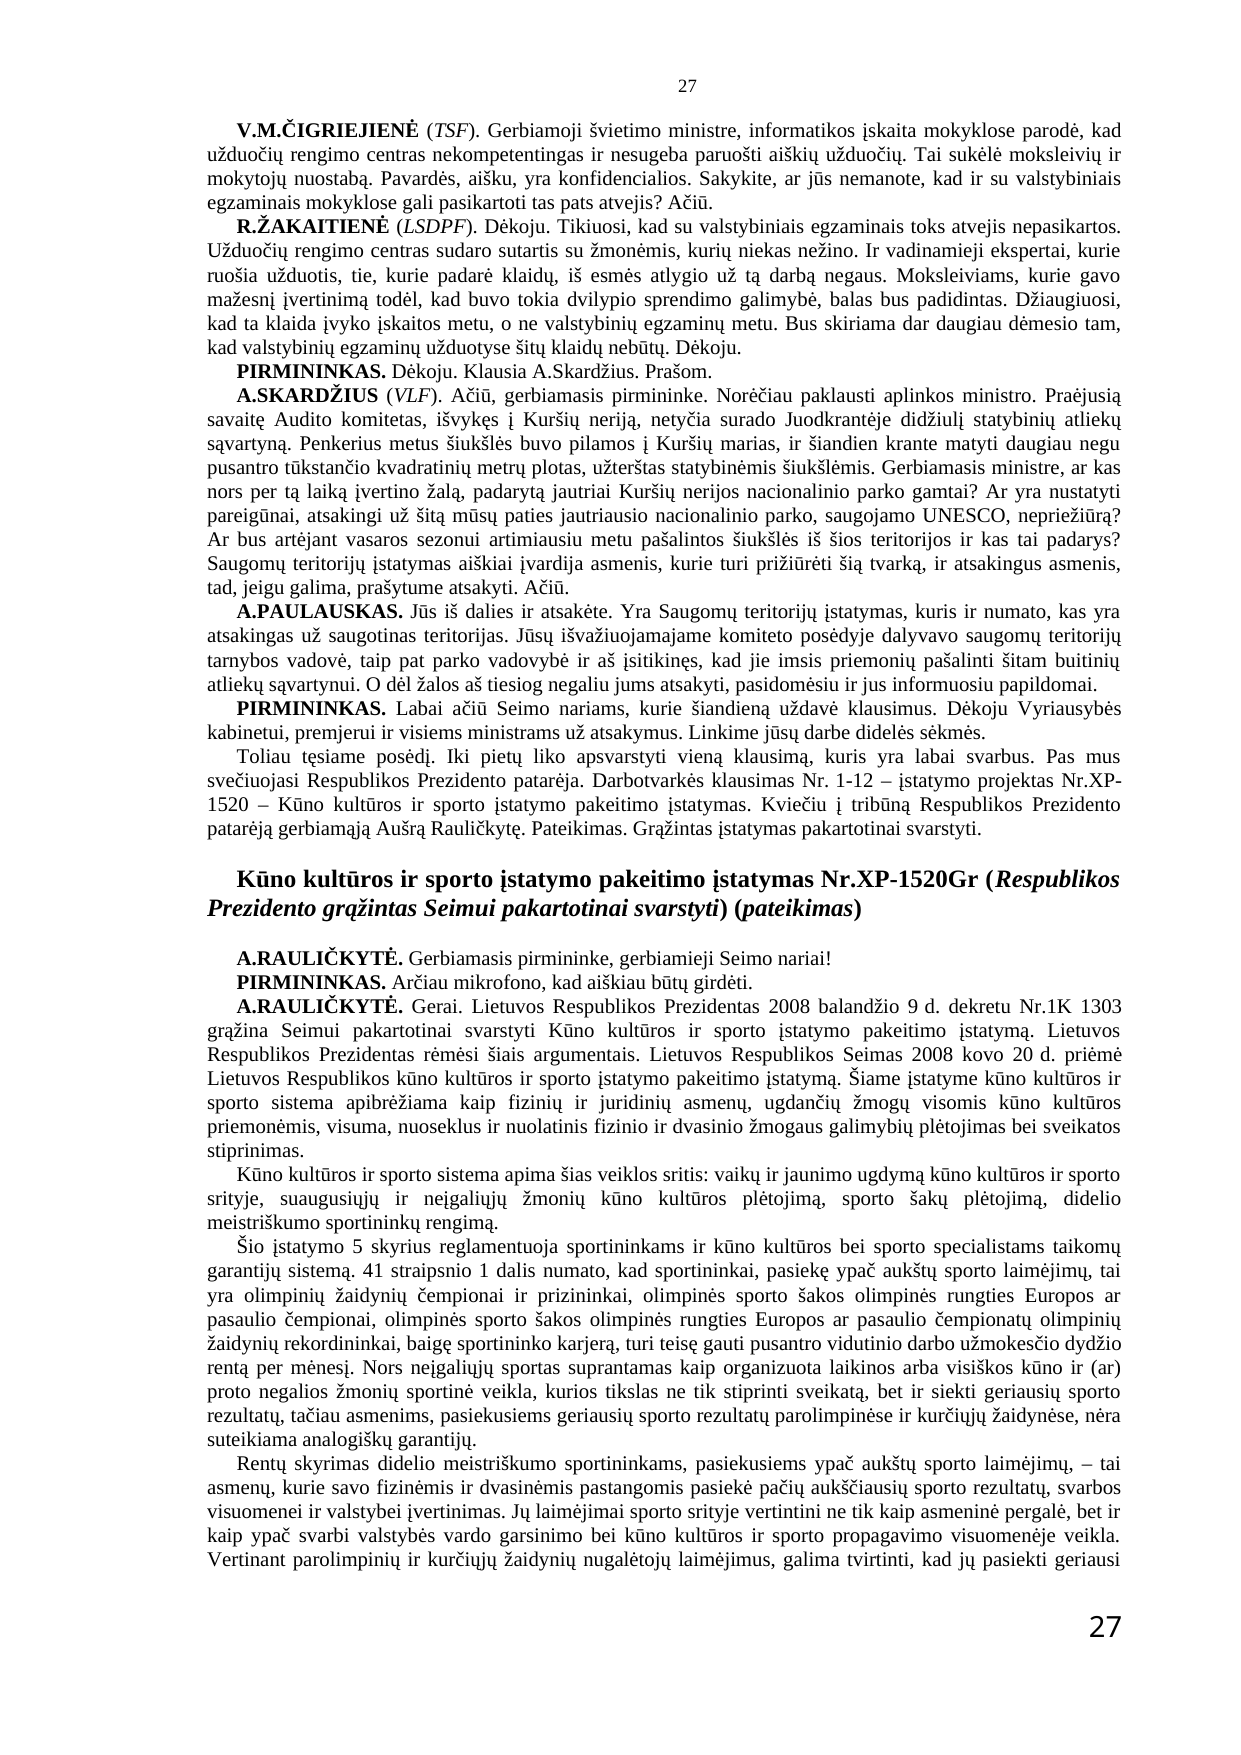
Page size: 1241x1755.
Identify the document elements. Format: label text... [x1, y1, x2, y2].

text A.RAULIČKYTĖ. Gerai. Lietuvos Respublikos Prezidentas 2008 balandžio 9 d. dekretu Nr.1K 1303 grąžina Seimui pakartotinai svarstyti Kūno kultūros ir sporto įstatymo pakeitimo įstatymą. Lietuvos Respublikos Prezidentas rėmėsi šiais argumentais. Lietuvos Respublikos Seimas 2008 kovo 20 d. priėmė Lietuvos Respublikos kūno kultūros ir sporto įstatymo pakeitimo įstatymą. Šiame įstatyme kūno kultūros ir sporto sistema apibrėžiama kaip fizinių ir juridinių asmenų, ugdančių žmogų visomis kūno kultūros priemonėmis, visuma, nuoseklus ir nuolatinis fizinio ir dvasinio žmogaus galimybių plėtojimas bei sveikatos stiprinimas. [207, 994, 1122, 1162]
text Toliau tęsiame posėdį. Iki pietų liko apsvarstyti vieną klausimą, kuris yra labai svarbus. Pas mus svečiuojasi Respublikos Prezidento patarėja. Darbotvarkės klausimas Nr. 1-12 – įstatymo projektas Nr.XP-1520 – Kūno kultūros ir sporto įstatymo pakeitimo įstatymas. Kviečiu į tribūną Respublikos Prezidento patarėją gerbiamąją Aušrą Rauličkytę. Pateikimas. Grąžintas įstatymas pakartotinai svarstyti. [207, 744, 1122, 840]
text Rentų skyrimas didelio meistriškumo sportininkams, pasiekusiems ypač aukštų sporto laimėjimų, – tai asmenų, kurie savo fizinėmis ir dvasinėmis pastangomis pasiekė pačių aukščiausių sporto rezultatų, svarbos visuomenei ir valstybei įvertinimas. Jų laimėjimai sporto srityje vertintini ne tik kaip asmeninė pergalė, bet ir kaip ypač svarbi valstybės vardo garsinimo bei kūno kultūros ir sporto propagavimo visuomenėje veikla. Vertinant parolimpinių ir kurčiųjų žaidynių nugalėtojų laimėjimus, galima tvirtinti, kad jų pasiekti geriausi [207, 1451, 1122, 1571]
text Kūno kultūros ir sporto įstatymo pakeitimo įstatymas Nr.XP-1520Gr (Respublikos Prezidento grąžintas Seimui pakartotinai svarstyti) (pateikimas) [207, 864, 1122, 922]
text V.M.ČIGRIEJIENĖ (TSF). Gerbiamoji švietimo ministre, informatikos įskaita mokyklose parodė, kad užduočių rengimo centras nekompetentingas ir nesugeba paruošti aiškių užduočių. Tai sukėlė moksleivių ir mokytojų nuostabą. Pavardės, aišku, yra konfidencialios. Sakykite, ar jūs nemanote, kad ir su valstybiniais egzaminais mokyklose gali pasikartoti tas pats atvejis? Ačiū. [207, 118, 1122, 214]
text Šio įstatymo 5 skyrius reglamentuoja sportininkams ir kūno kultūros bei sporto specialistams taikomų garantijų sistemą. 41 straipsnio 1 dalis numato, kad sportininkai, pasiekę ypač aukštų sporto laimėjimų, tai yra olimpinių žaidynių čempionai ir prizininkai, olimpinės sporto šakos olimpinės rungties Europos ar pasaulio čempionai, olimpinės sporto šakos olimpinės rungties Europos ar pasaulio čempionatų olimpinių žaidynių rekordininkai, baigę sportininko karjerą, turi teisę gauti pusantro vidutinio darbo užmokesčio dydžio rentą per mėnesį. Nors neįgaliųjų sportas suprantamas kaip organizuota laikinos arba visiškos kūno ir (ar) proto negalios žmonių sportinė veikla, kurios tikslas ne tik stiprinti sveikatą, bet ir siekti geriausių sporto rezultatų, tačiau asmenims, pasiekusiems geriausių sporto rezultatų parolimpinėse ir kurčiųjų žaidynėse, nėra suteikiama analogiškų garantijų. [207, 1234, 1122, 1451]
text R.ŽAKAITIENĖ (LSDPF). Dėkoju. Tikiuosi, kad su valstybiniais egzaminais toks atvejis nepasikartos. Užduočių rengimo centras sudaro sutartis su žmonėmis, kurių niekas nežino. Ir vadinamieji ekspertai, kurie ruošia užduotis, tie, kurie padarė klaidų, iš esmės atlygio už tą darbą negaus. Moksleiviams, kurie gavo mažesnį įvertinimą todėl, kad buvo tokia dvilypio sprendimo galimybė, balas bus padidintas. Džiaugiuosi, kad ta klaida įvyko įskaitos metu, o ne valstybinių egzaminų metu. Bus skiriama dar daugiau dėmesio tam, kad valstybinių egzaminų užduotyse šitų klaidų nebūtų. Dėkoju. [207, 214, 1122, 359]
text Kūno kultūros ir sporto sistema apima šias veiklos sritis: vaikų ir jaunimo ugdymą kūno kultūros ir sporto srityje, suaugusiųjų ir neįgaliųjų žmonių kūno kultūros plėtojimą, sporto šakų plėtojimą, didelio meistriškumo sportininkų rengimą. [207, 1162, 1122, 1234]
text PIRMININKAS. Arčiau mikrofono, kad aiškiau būtų girdėti. [207, 970, 1122, 994]
text PIRMININKAS. Labai ačiū Seimo nariams, kurie šiandieną uždavė klausimus. Dėkoju Vyriausybės kabinetui, premjerui ir visiems ministrams už atsakymus. Linkime jūsų darbe didelės sėkmės. [207, 696, 1122, 744]
text A.PAULAUSKAS. Jūs iš dalies ir atsakėte. Yra Saugomų teritorijų įstatymas, kuris ir numato, kas yra atsakingas už saugotinas teritorijas. Jūsų išvažiuojamajame komiteto posėdyje dalyvavo saugomų teritorijų tarnybos vadovė, taip pat parko vadovybė ir aš įsitikinęs, kad jie imsis priemonių pašalinti šitam buitinių atliekų sąvartynui. O dėl žalos aš tiesiog negaliu jums atsakyti, pasidomėsiu ir jus informuosiu papildomai. [207, 599, 1122, 696]
text PIRMININKAS. Dėkoju. Klausia A.Skardžius. Prašom. [207, 359, 1122, 383]
text A.SKARDŽIUS (VLF). Ačiū, gerbiamasis pirmininke. Norėčiau paklausti aplinkos ministro. Praėjusią savaitę Audito komitetas, išvykęs į Kuršių neriją, netyčia surado Juodkrantėje didžiulį statybinių atliekų sąvartyną. Penkerius metus šiukšlės buvo pilamos į Kuršių marias, ir šiandien krante matyti daugiau negu pusantro tūkstančio kvadratinių metrų plotas, užterštas statybinėmis šiukšlėmis. Gerbiamasis ministre, ar kas nors per tą laiką įvertino žalą, padarytą jautriai Kuršių nerijos nacionalinio parko gamtai? Ar yra nustatyti pareigūnai, atsakingi už šitą mūsų paties jautriausio nacionalinio parko, saugojamo UNESCO, nepriežiūrą? Ar bus artėjant vasaros sezonui artimiausiu metu pašalintos šiukšlės iš šios teritorijos ir kas tai padarys? Saugomų teritorijų įstatymas aiškiai įvardija asmenis, kurie turi prižiūrėti šią tvarką, ir atsakingus asmenis, tad, jeigu galima, prašytume atsakyti. Ačiū. [207, 383, 1122, 599]
text A.RAULIČKYTĖ. Gerbiamasis pirmininke, gerbiamieji Seimo nariai! [207, 946, 1122, 970]
